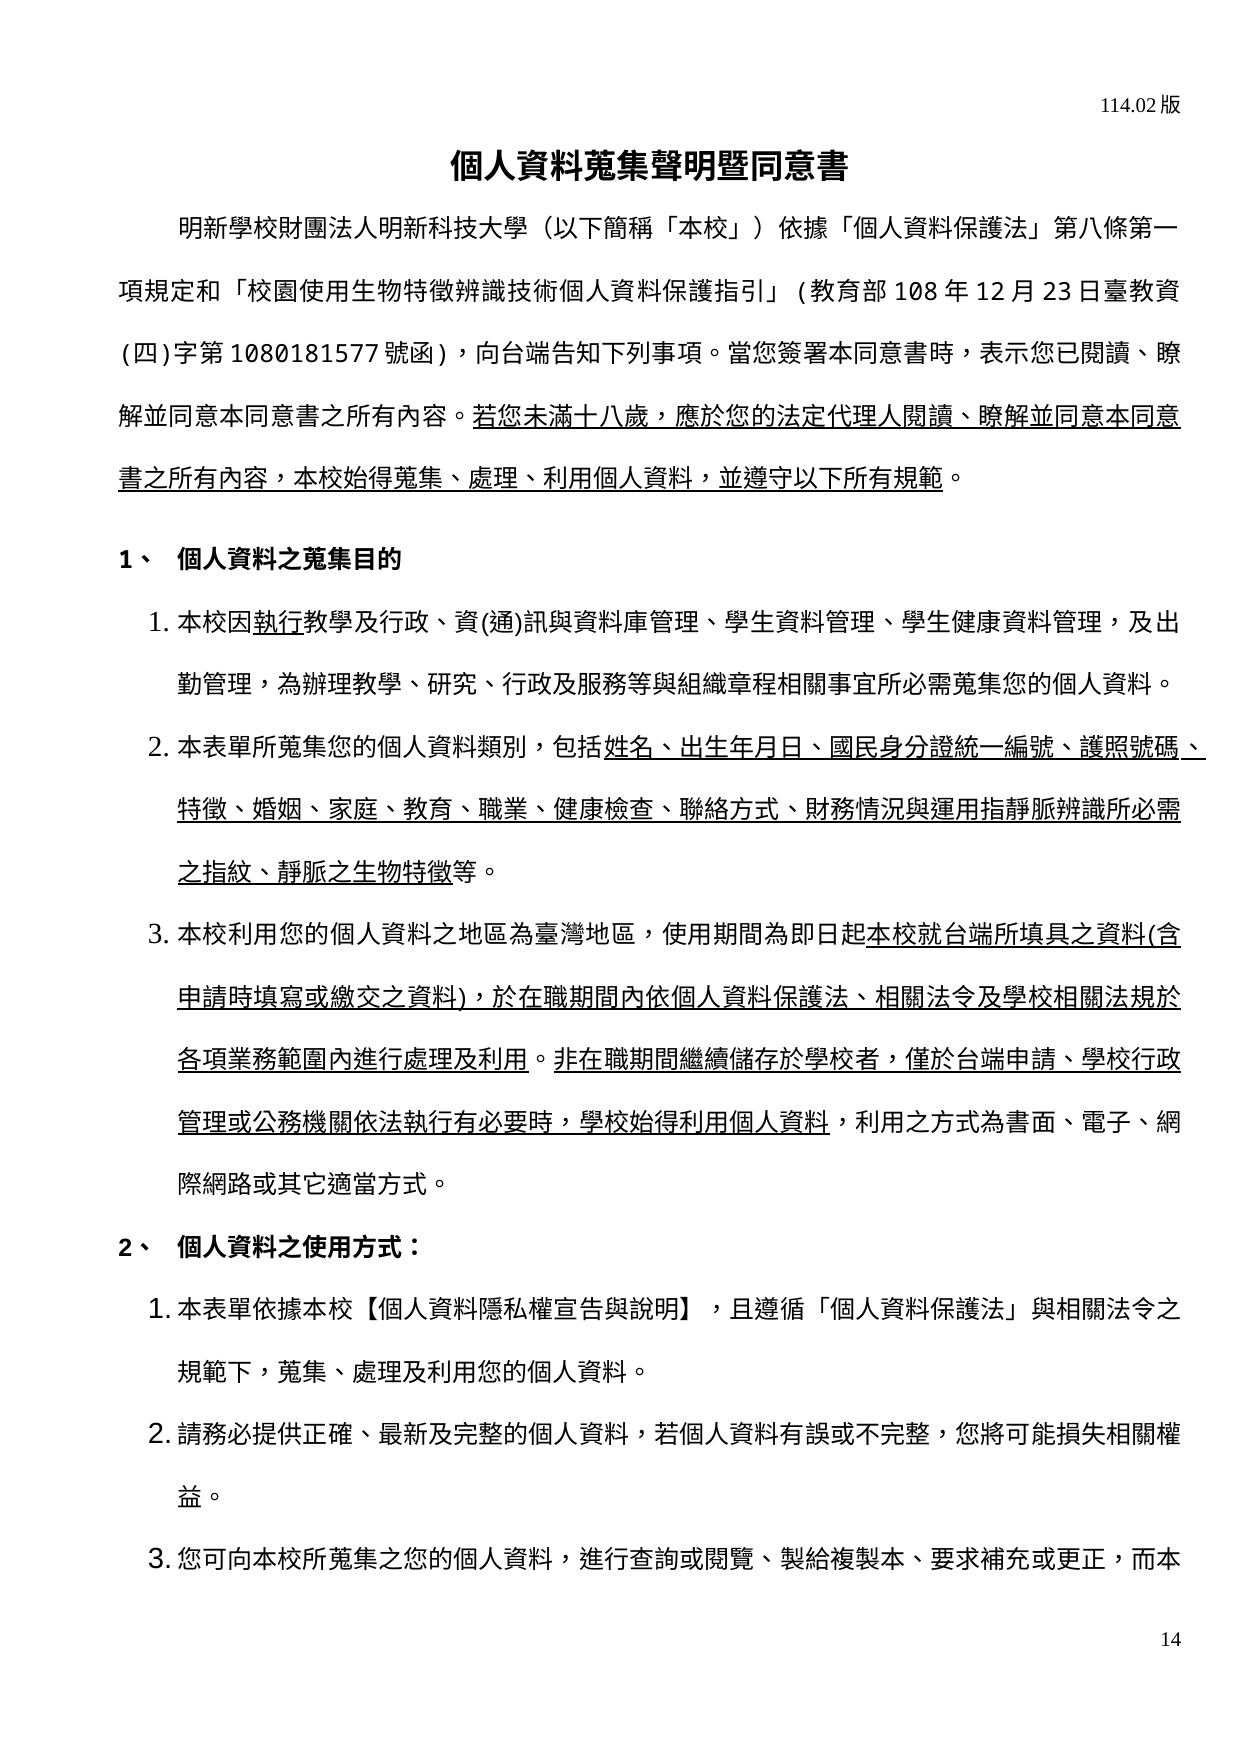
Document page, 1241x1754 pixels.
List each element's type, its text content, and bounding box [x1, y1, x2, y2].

list 個人資料之使用方式： [118, 1204, 1181, 1266]
text 明新學校財團法人明新科技大學（以下簡稱「本校」）依據「個人資料保護法」第八條第一項規定和「校園使用生物特徵辨識技術個人資料保護指引」(教育部108年12月23日臺教資(四)字第1080181577號函)，向台端告知下列事項。當您簽署本同意書時，表示您已閱讀、瞭解並同意本同意書之所有內容。若您未滿十八歲，應於您的法定代理人閱讀、瞭解並同意本同意書之所有內容，本校始得蒐集、處理、利用個人資料，並遵守以下所有規範。 [118, 185, 1181, 498]
list 本校利用您的個人資料之地區為臺灣地區，使用期間為即日起本校就台端所填具之資料(含申請時填寫或繳交之資料)，於在職期間內依個人資料保護法、相關法令及學校相關法規於各項業務範圍內進行處理及利用。非在職期間繼續儲存於學校者，僅於台端申請、學校行政管理或公務機關依法執行有必要時，學校始得利用個人資料，利用之方式為書面、電子、網際網路或其它適當方式。 [148, 891, 1181, 1204]
list 本校因執行教學及行政、資(通)訊與資料庫管理、學生資料管理、學生健康資料管理，及出勤管理，為辦理教學、研究、行政及服務等與組織章程相關事宜所必需蒐集您的個人資料。 [148, 579, 1181, 704]
list 請務必提供正確、最新及完整的個人資料，若個人資料有誤或不完整，您將可能損失相關權益。 [148, 1391, 1181, 1516]
list 您可向本校所蒐集之您的個人資料，進行查詢或閱覽、製給複製本、要求補充或更正，而本 [148, 1516, 1181, 1579]
list 個人資料之蒐集目的 [118, 516, 1181, 579]
list 本表單所蒐集您的個人資料類別，包括姓名、出生年月日、國民身分證統一編號、護照號碼、特徵、婚姻、家庭、教育、職業、健康檢查、聯絡方式、財務情況與運用指靜脈辨識所必需之指紋、靜脈之生物特徵等。 [148, 704, 1181, 891]
text 個人資料蒐集聲明暨同意書 [118, 123, 1181, 185]
list 本表單依據本校【個人資料隱私權宣告與說明】，且遵循「個人資料保護法」與相關法令之規範下，蒐集、處理及利用您的個人資料。 [148, 1266, 1181, 1391]
